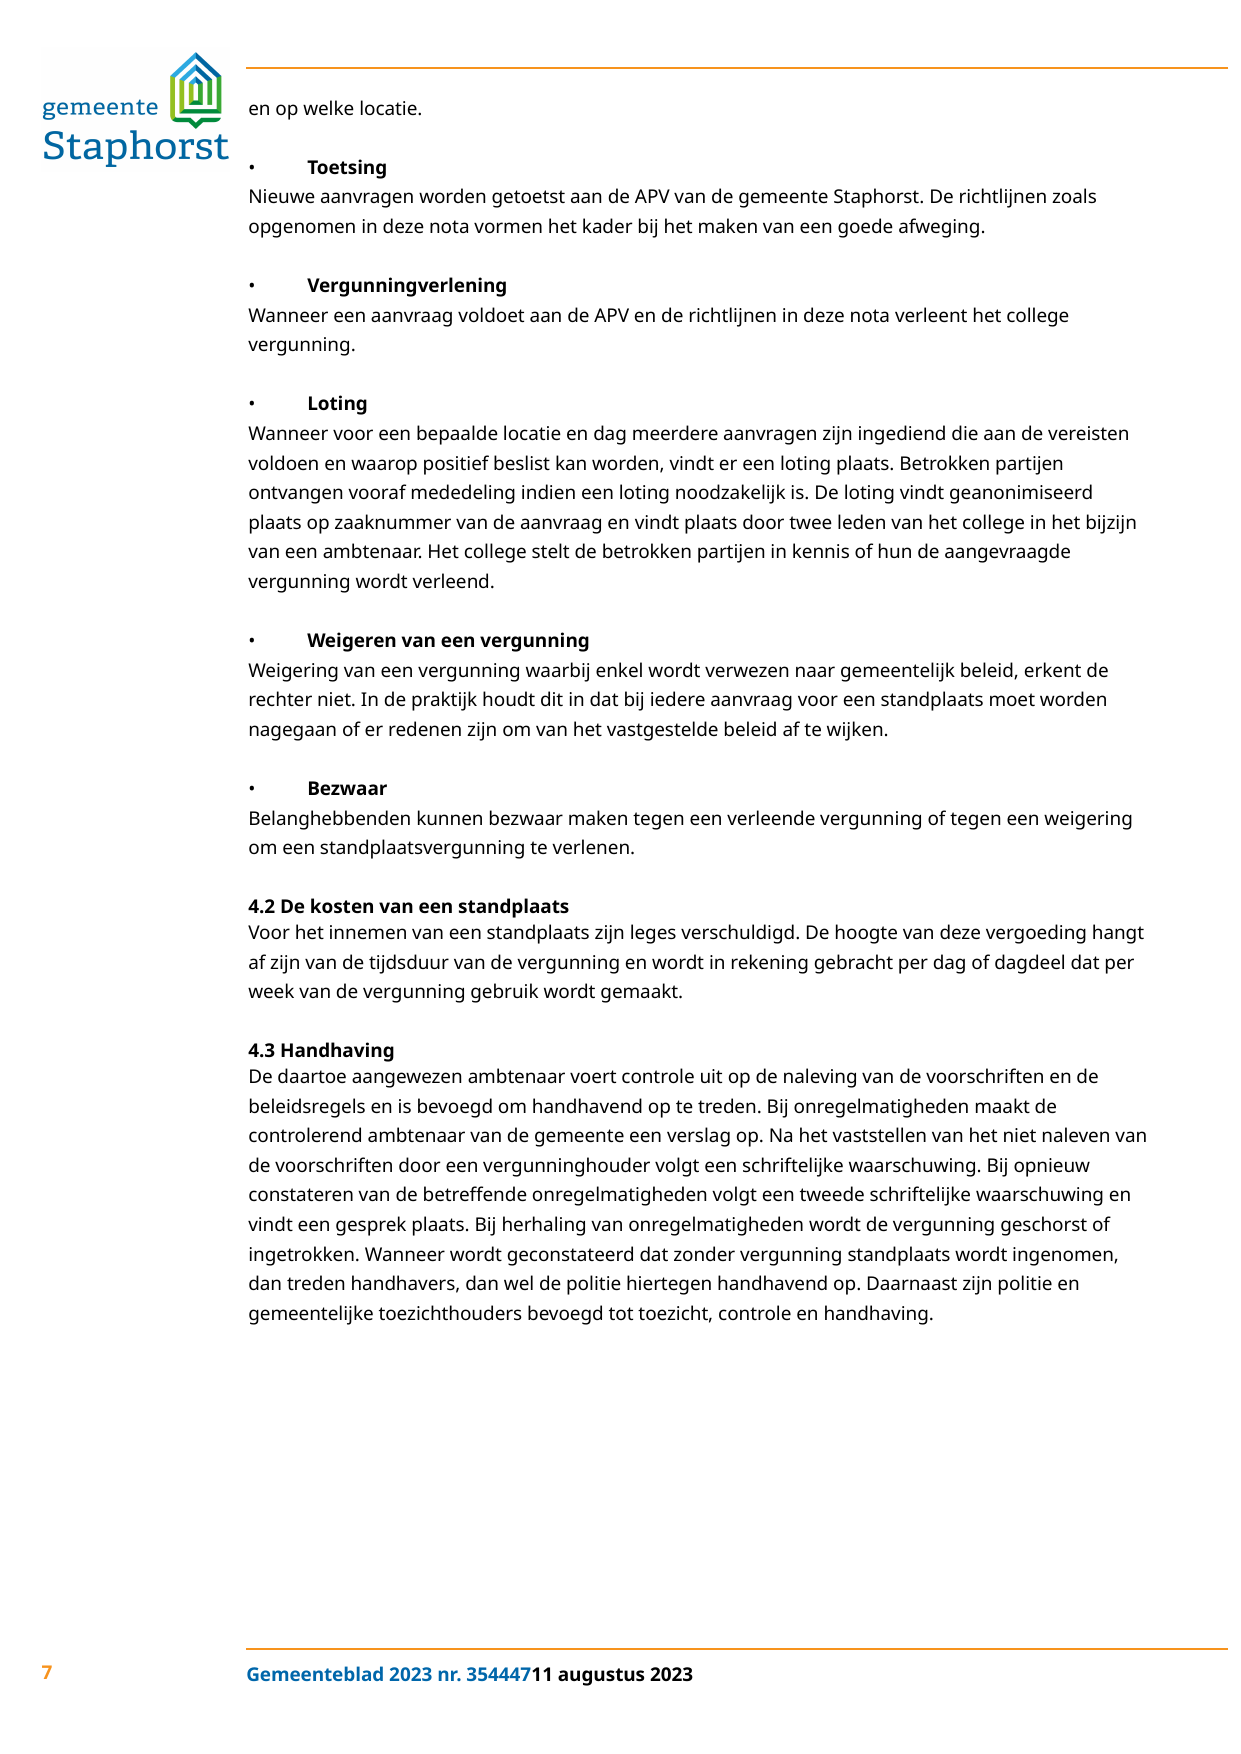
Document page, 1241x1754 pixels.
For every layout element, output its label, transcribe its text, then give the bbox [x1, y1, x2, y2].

list Toetsing [248, 154, 1152, 180]
text 4.3 Handhaving [248, 1038, 1152, 1063]
text en op welke locatie. [248, 95, 1152, 121]
list Bezwaar [248, 775, 1152, 801]
text 4.2 De kosten van een standplaats [248, 893, 1152, 919]
text Wanneer voor een bepaalde locatie en dag meerdere aanvragen zijn ingediend die aan de vereisten voldoen en waarop positief beslist kan worden, vindt er een loting plaats. Betrokken partijen ontvangen vooraf mededeling indien een loting noodzakelijk is. De loting vindt geanonimiseerd plaats op zaaknummer van de aanvraag en vindt plaats door twee leden van het college in het bijzijn van een ambtenaar. Het college stelt de betrokken partijen in kennis of hun de aangevraagde vergunning wordt verleend. [248, 420, 1152, 594]
text Voor het innemen van een standplaats zijn leges verschuldigd. De hoogte van deze vergoeding hangt af zijn van de tijdsduur van de vergunning en wordt in rekening gebracht per dag of dagdeel dat per week van de vergunning gebruik wordt gemaakt. [248, 919, 1152, 1004]
picture [41, 47, 231, 172]
text Nieuwe aanvragen worden getoetst aan de APV van de gemeente Staphorst. De richtlijnen zoals opgenomen in deze nota vormen het kader bij het maken van een goede afweging. [248, 183, 1152, 239]
list Loting [248, 391, 1152, 416]
list Vergunningverlening [248, 272, 1152, 298]
list Weigeren van een vergunning [248, 627, 1152, 653]
text Belanghebbenden kunnen bezwaar maken tegen een verleende vergunning of tegen een weigering om een standplaatsvergunning te verlenen. [248, 805, 1152, 860]
text Wanneer een aanvraag voldoet aan de APV en de richtlijnen in deze nota verleent het college vergunning. [248, 302, 1152, 357]
text De daartoe aangewezen ambtenaar voert controle uit op de naleving van de voorschriften en de beleidsregels en is bevoegd om handhavend op te treden. Bij onregelmatigheden maakt de controlerend ambtenaar van de gemeente een verslag op. Na het vaststellen van het niet naleven van de voorschriften door een vergunninghouder volgt een schriftelijke waarschuwing. Bij opnieuw constateren van de betreffende onregelmatigheden volgt een tweede schriftelijke waarschuwing en vindt een gesprek plaats. Bij herhaling van onregelmatigheden wordt de vergunning geschorst of ingetrokken. Wanneer wordt geconstateerd dat zonder vergunning standplaats wordt ingenomen, dan treden handhavers, dan wel de politie hiertegen handhavend op. Daarnaast zijn politie en gemeentelijke toezichthouders bevoegd tot toezicht, controle en handhaving. [248, 1063, 1152, 1326]
text Weigering van een vergunning waarbij enkel wordt verwezen naar gemeentelijk beleid, erkent de rechter niet. In de praktijk houdt dit in dat bij iedere aanvraag voor een standplaats moet worden nagegaan of er redenen zijn om van het vastgestelde beleid af te wijken. [248, 657, 1152, 742]
